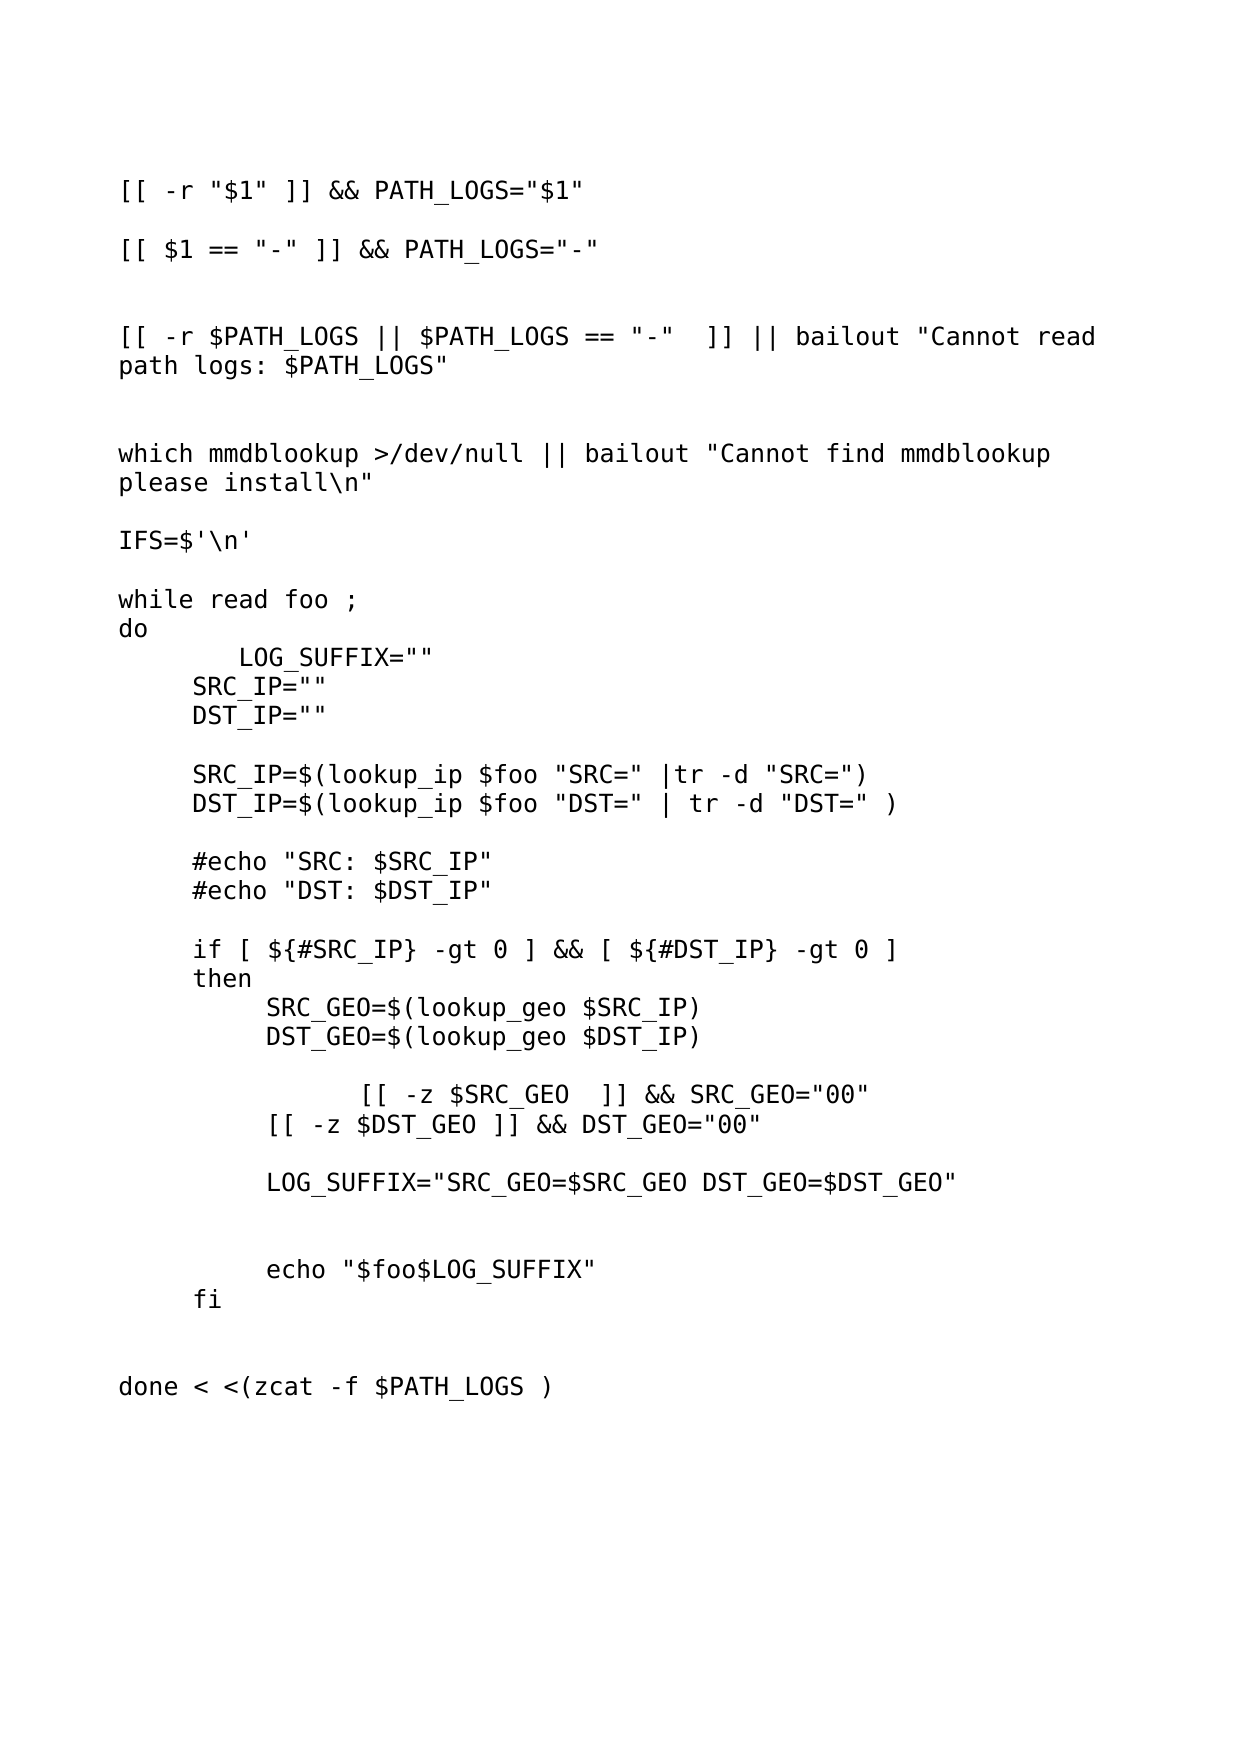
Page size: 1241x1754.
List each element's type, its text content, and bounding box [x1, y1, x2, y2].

text [[ -r "$1" ]] && PATH_LOGS="$1" [[ $1 == "-" ]] && PATH_LOGS="-" [[ -r $PATH_LOGS || $PATH_LOGS == "-" ]] || bailout "Cannot read path logs: $PATH_LOGS" which mmdblookup >/dev/null || bailout "Cannot find mmdblookup please install\n" IFS=$'\n' while read foo ; do LOG_SUFFIX="" SRC_IP="" DST_IP="" SRC_IP=$(lookup_ip $foo "SRC=" |tr -d "SRC=") DST_IP=$(lookup_ip $foo "DST=" | tr -d "DST=" ) #echo "SRC: $SRC_IP" #echo "DST: $DST_IP" if [ ${#SRC_IP} -gt 0 ] && [ ${#DST_IP} -gt 0 ] then SRC_GEO=$(lookup_geo $SRC_IP) DST_GEO=$(lookup_geo $DST_IP) [[ -z $SRC_GEO ]] && SRC_GEO="00" [[ -z $DST_GEO ]] && DST_GEO="00" LOG_SUFFIX="SRC_GEO=$SRC_GEO DST_GEO=$DST_GEO" echo "$foo$LOG_SUFFIX" fi done < <(zcat -f $PATH_LOGS ) [118, 118, 1122, 1401]
